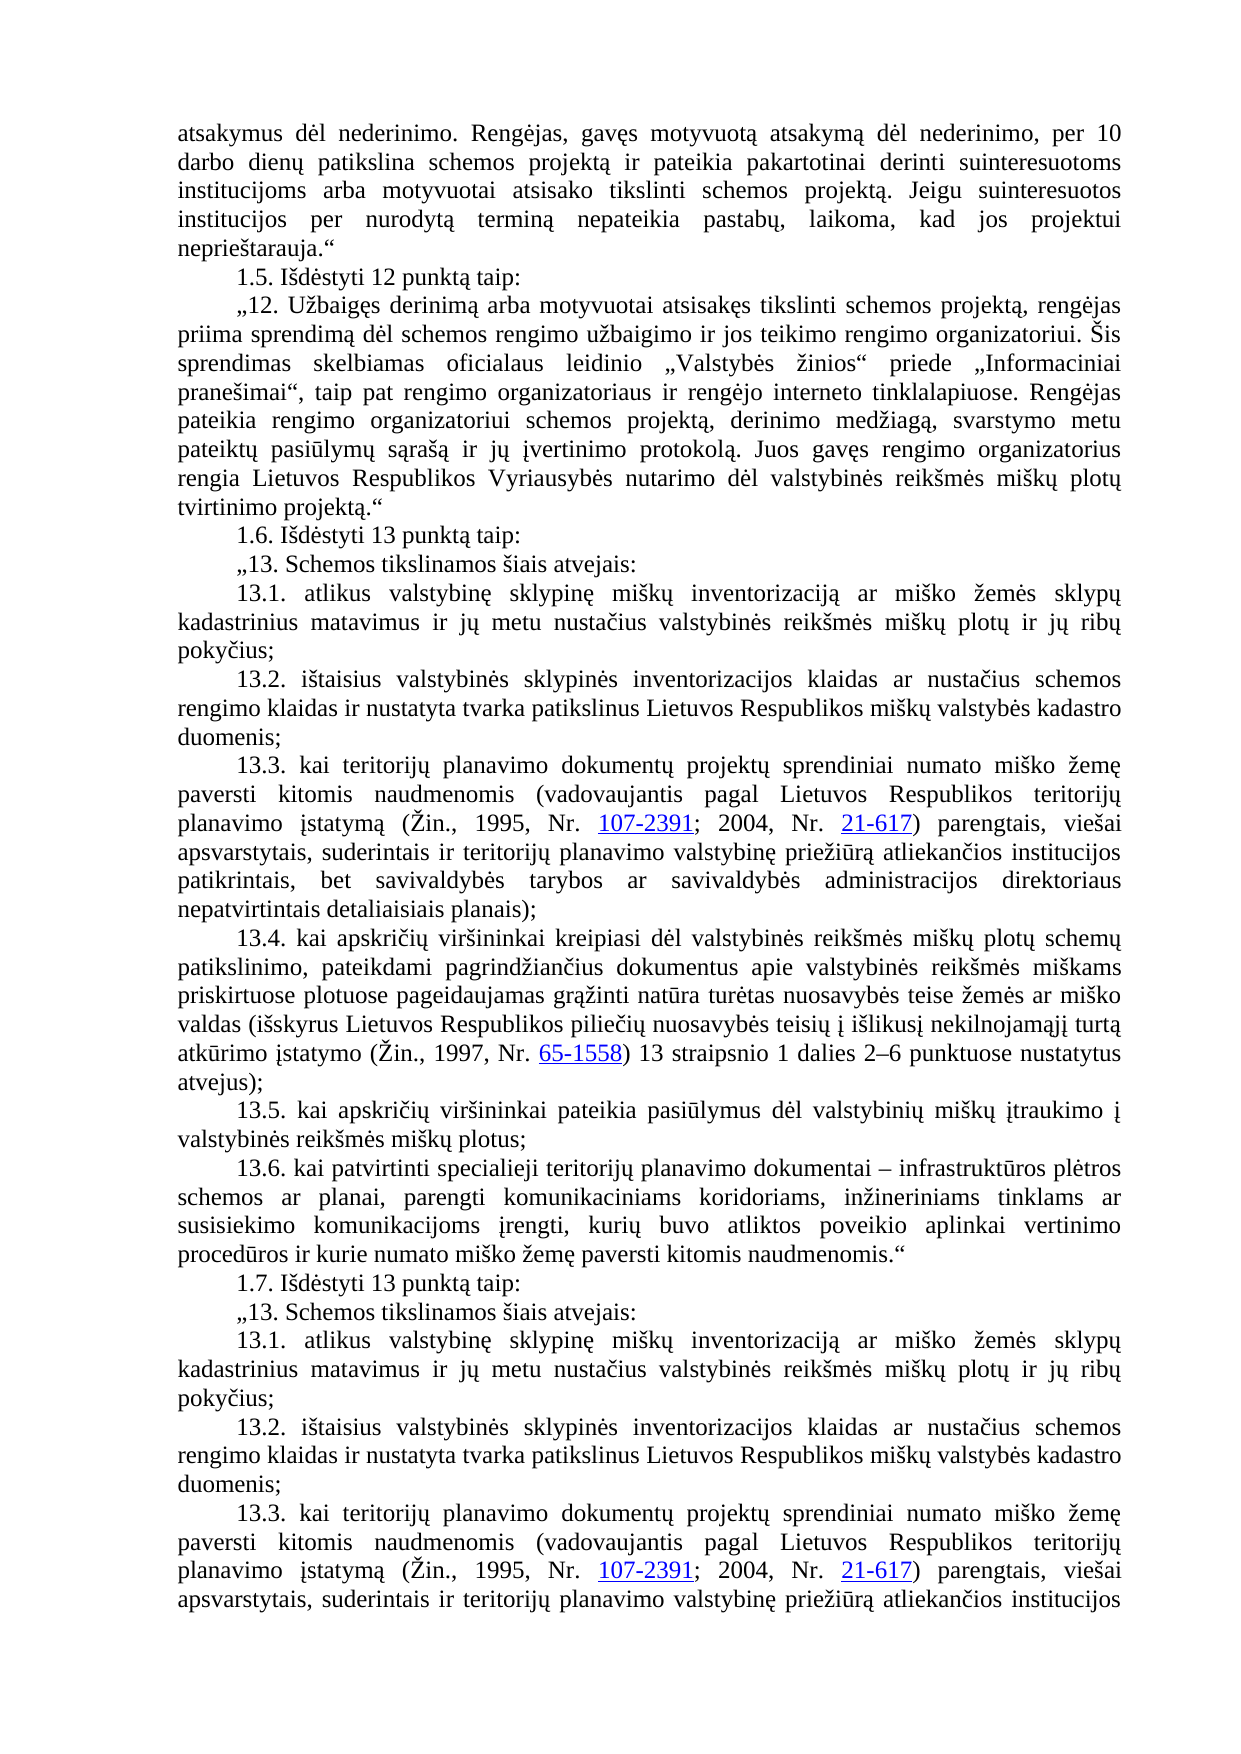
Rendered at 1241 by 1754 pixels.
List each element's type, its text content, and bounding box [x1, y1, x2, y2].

text 13.4. kai apskričių viršininkai kreipiasi dėl valstybinės reikšmės miškų plotų schemų patikslinimo, pateikdami pagrindžiančius dokumentus apie valstybinės reikšmės miškams priskirtuose plotuose pageidaujamas grąžinti natūra turėtas nuosavybės teise žemės ar miško valdas (išskyrus Lietuvos Respublikos piliečių nuosavybės teisių į išlikusį nekilnojamąjį turtą atkūrimo įstatymo (Žin., 1997, Nr. 65-1558) 13 straipsnio 1 dalies 2–6 punktuose nustatytus atvejus); [177, 923, 1122, 1096]
text 1.5. Išdėstyti 12 punktą taip: [177, 262, 1122, 291]
text 13.1. atlikus valstybinę sklypinę miškų inventorizaciją ar miško žemės sklypų kadastrinius matavimus ir jų metu nustačius valstybinės reikšmės miškų plotų ir jų ribų pokyčius; [177, 1326, 1122, 1412]
text 1.6. Išdėstyti 13 punktą taip: [177, 521, 1122, 549]
text 1.7. Išdėstyti 13 punktą taip: [177, 1268, 1122, 1297]
text 13.5. kai apskričių viršininkai pateikia pasiūlymus dėl valstybinių miškų įtraukimo į valstybinės reikšmės miškų plotus; [177, 1096, 1122, 1153]
text 13.1. atlikus valstybinę sklypinę miškų inventorizaciją ar miško žemės sklypų kadastrinius matavimus ir jų metu nustačius valstybinės reikšmės miškų plotų ir jų ribų pokyčius; [177, 578, 1122, 664]
text 13.6. kai patvirtinti specialieji teritorijų planavimo dokumentai – infrastruktūros plėtros schemos ar planai, parengti komunikaciniams koridoriams, inžineriniams tinklams ar susisiekimo komunikacijoms įrengti, kurių buvo atliktos poveikio aplinkai vertinimo procedūros ir kurie numato miško žemę paversti kitomis naudmenomis.“ [177, 1153, 1122, 1268]
text 13.2. ištaisius valstybinės sklypinės inventorizacijos klaidas ar nustačius schemos rengimo klaidas ir nustatyta tvarka patikslinus Lietuvos Respublikos miškų valstybės kadastro duomenis; [177, 664, 1122, 751]
text „13. Schemos tikslinamos šiais atvejais: [177, 1297, 1122, 1326]
text „12. Užbaigęs derinimą arba motyvuotai atsisakęs tikslinti schemos projektą, rengėjas priima sprendimą dėl schemos rengimo užbaigimo ir jos teikimo rengimo organizatoriui. Šis sprendimas skelbiamas oficialaus leidinio „Valstybės žinios“ priede „Informaciniai pranešimai“, taip pat rengimo organizatoriaus ir rengėjo interneto tinklalapiuose. Rengėjas pateikia rengimo organizatoriui schemos projektą, derinimo medžiagą, svarstymo metu pateiktų pasiūlymų sąrašą ir jų įvertinimo protokolą. Juos gavęs rengimo organizatorius rengia Lietuvos Respublikos Vyriausybės nutarimo dėl valstybinės reikšmės miškų plotų tvirtinimo projektą.“ [177, 291, 1122, 521]
text 13.2. ištaisius valstybinės sklypinės inventorizacijos klaidas ar nustačius schemos rengimo klaidas ir nustatyta tvarka patikslinus Lietuvos Respublikos miškų valstybės kadastro duomenis; [177, 1412, 1122, 1498]
text „13. Schemos tikslinamos šiais atvejais: [177, 549, 1122, 578]
text atsakymus dėl nederinimo. Rengėjas, gavęs motyvuotą atsakymą dėl nederinimo, per 10 darbo dienų patikslina schemos projektą ir pateikia pakartotinai derinti suinteresuotoms institucijoms arba motyvuotai atsisako tikslinti schemos projektą. Jeigu suinteresuotos institucijos per nurodytą terminą nepateikia pastabų, laikoma, kad jos projektui neprieštarauja.“ [177, 118, 1122, 262]
text 13.3. kai teritorijų planavimo dokumentų projektų sprendiniai numato miško žemę paversti kitomis naudmenomis (vadovaujantis pagal Lietuvos Respublikos teritorijų planavimo įstatymą (Žin., 1995, Nr. 107-2391; 2004, Nr. 21-617) parengtais, viešai apsvarstytais, suderintais ir teritorijų planavimo valstybinę priežiūrą atliekančios institucijos [177, 1498, 1122, 1613]
text 13.3. kai teritorijų planavimo dokumentų projektų sprendiniai numato miško žemę paversti kitomis naudmenomis (vadovaujantis pagal Lietuvos Respublikos teritorijų planavimo įstatymą (Žin., 1995, Nr. 107-2391; 2004, Nr. 21-617) parengtais, viešai apsvarstytais, suderintais ir teritorijų planavimo valstybinę priežiūrą atliekančios institucijos patikrintais, bet savivaldybės tarybos ar savivaldybės administracijos direktoriaus nepatvirtintais detaliaisiais planais); [177, 751, 1122, 923]
